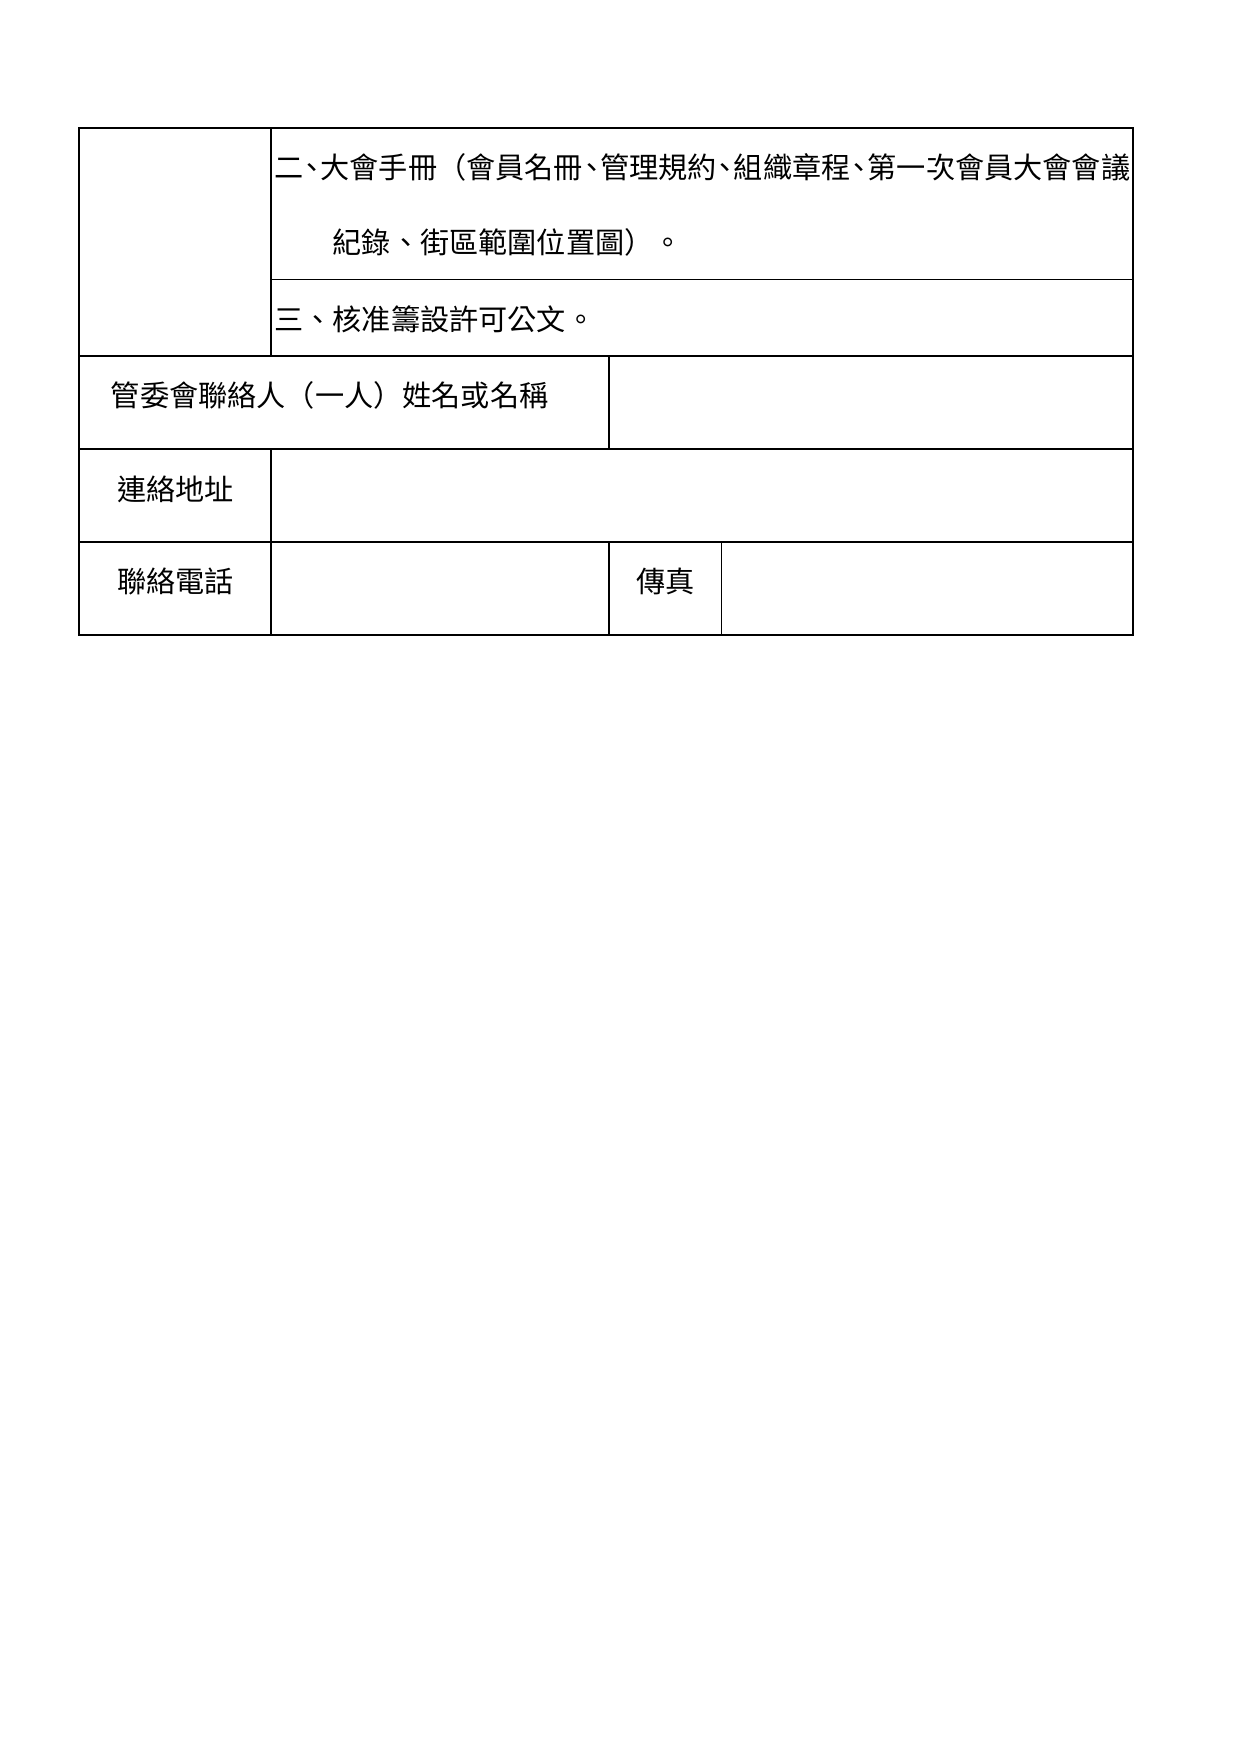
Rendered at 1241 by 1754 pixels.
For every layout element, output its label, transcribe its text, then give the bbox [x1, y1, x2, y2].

table_cell [1134, 279, 1207, 355]
table_cell [610, 357, 1132, 448]
table_cell [80, 129, 270, 355]
table_cell [272, 450, 1132, 541]
table_cell 管委會聯絡人（一人）姓名或名稱 [80, 357, 608, 448]
table_cell [272, 543, 608, 634]
table_cell [1134, 541, 1207, 634]
table_cell [1134, 448, 1207, 541]
table_cell [722, 543, 1132, 634]
table_cell 三、核准籌設許可公文。 [272, 280, 1132, 355]
table_cell [1134, 355, 1207, 448]
table_cell [1134, 127, 1207, 278]
table_cell 傳真 [610, 543, 721, 634]
table_cell 聯絡電話 [80, 543, 270, 634]
table_cell 二、大會手冊（會員名冊、管理規約、組織章程、第一次會員大會會議紀錄、街區範圍位置圖）。 [272, 129, 1132, 278]
table_cell 連絡地址 [80, 450, 270, 541]
